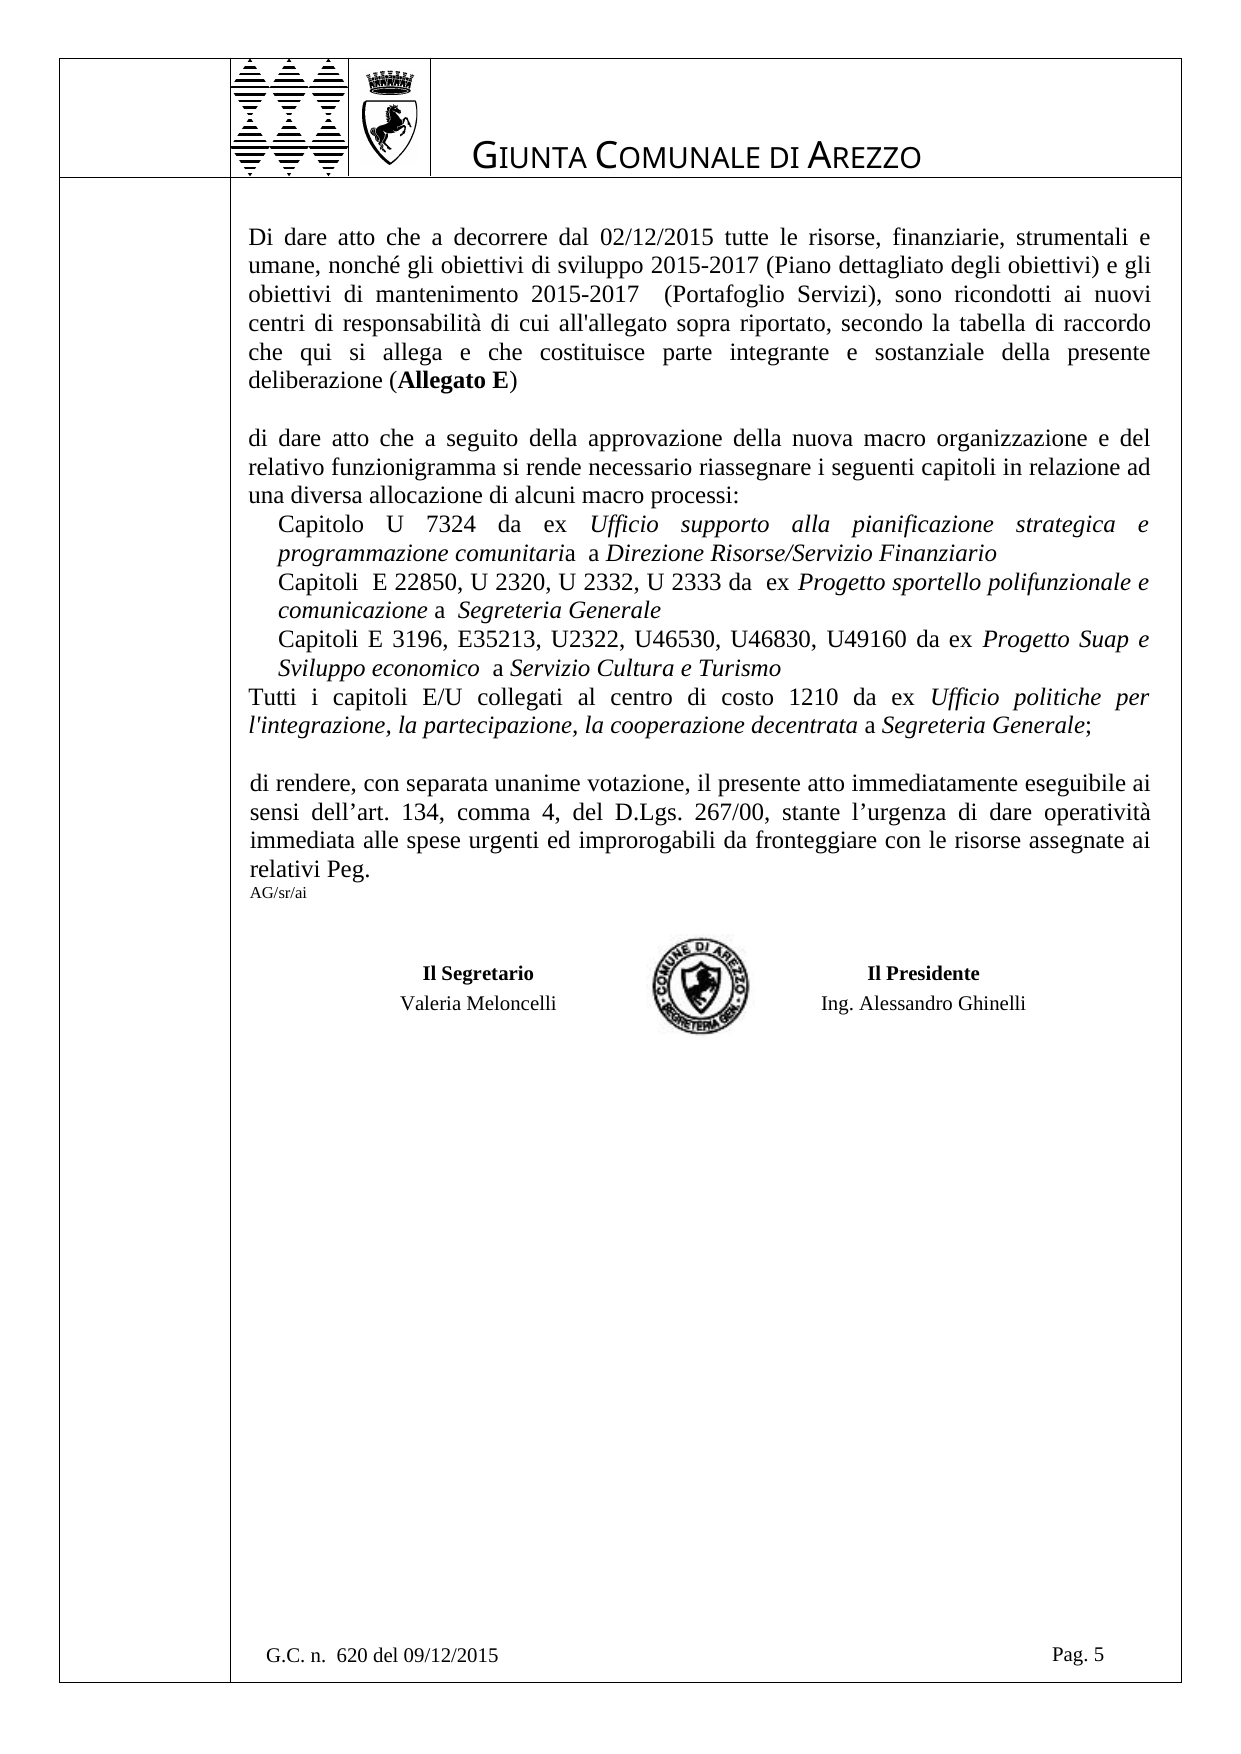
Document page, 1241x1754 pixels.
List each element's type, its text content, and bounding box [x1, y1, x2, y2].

text Capitoli E 3196, E35213, U2322, U46530, U46830, U49160 da ex Progetto Suap e Sviluppo economico a Servizio Cultura e Turismo [278, 624, 1152, 682]
text di rendere, con separata unanime votazione, il presente atto immediatamente eseguibile ai sensi dell’art. 134, comma 4, del D.Lgs. 267/00, stante l’urgenza di dare operatività immediata alle spese urgenti ed improrogabili da fronteggiare con le risorse assegnate ai relativi Peg. [249, 768, 1152, 883]
table_header Il Segretario Valeria Meloncelli [320, 928, 636, 1076]
text Di dare atto che a decorrere dal 02/12/2015 tutte le risorse, finanziarie, strumentali e umane, nonché gli obiettivi di sviluppo 2015-2017 (Piano dettagliato degli obiettivi) e gli obiettivi di mantenimento 2015-2017 (Portafoglio Servizi), sono ricondotti ai nuovi centri di responsabilità di cui all'allegato sopra riportato, secondo la tabella di raccordo che qui si allega e che costituisce parte integrante e sostanziale della presente deliberazione (Allegato E) [248, 222, 1152, 394]
text Capitoli E 22850, U 2320, U 2332, U 2333 da ex Progetto sportello polifunzionale e comunicazione a Segreteria Generale [278, 567, 1152, 624]
text di dare atto che a seguito della approvazione della nuova macro organizzazione e del relativo funzionigramma si rende necessario riassegnare i seguenti capitoli in relazione ad una diversa allocazione di alcuni macro processi: [248, 423, 1152, 509]
table_header [636, 928, 766, 1076]
picture [361, 70, 418, 165]
text AG/sr/ai [249, 883, 1152, 902]
text Capitolo U 7324 da ex Ufficio supporto alla pianificazione strategica e programmazione comunitaria a Direzione Risorse/Servizio Finanziario [278, 509, 1152, 567]
picture [646, 934, 756, 1042]
text Tutti i capitoli E/U collegati al centro di costo 1210 da ex Ufficio politiche per l'integrazione, la partecipazione, la cooperazione decentrata a Segreteria Generale; [248, 682, 1152, 739]
table_header Il Presidente Ing. Alessandro Ghinelli [766, 928, 1081, 1076]
